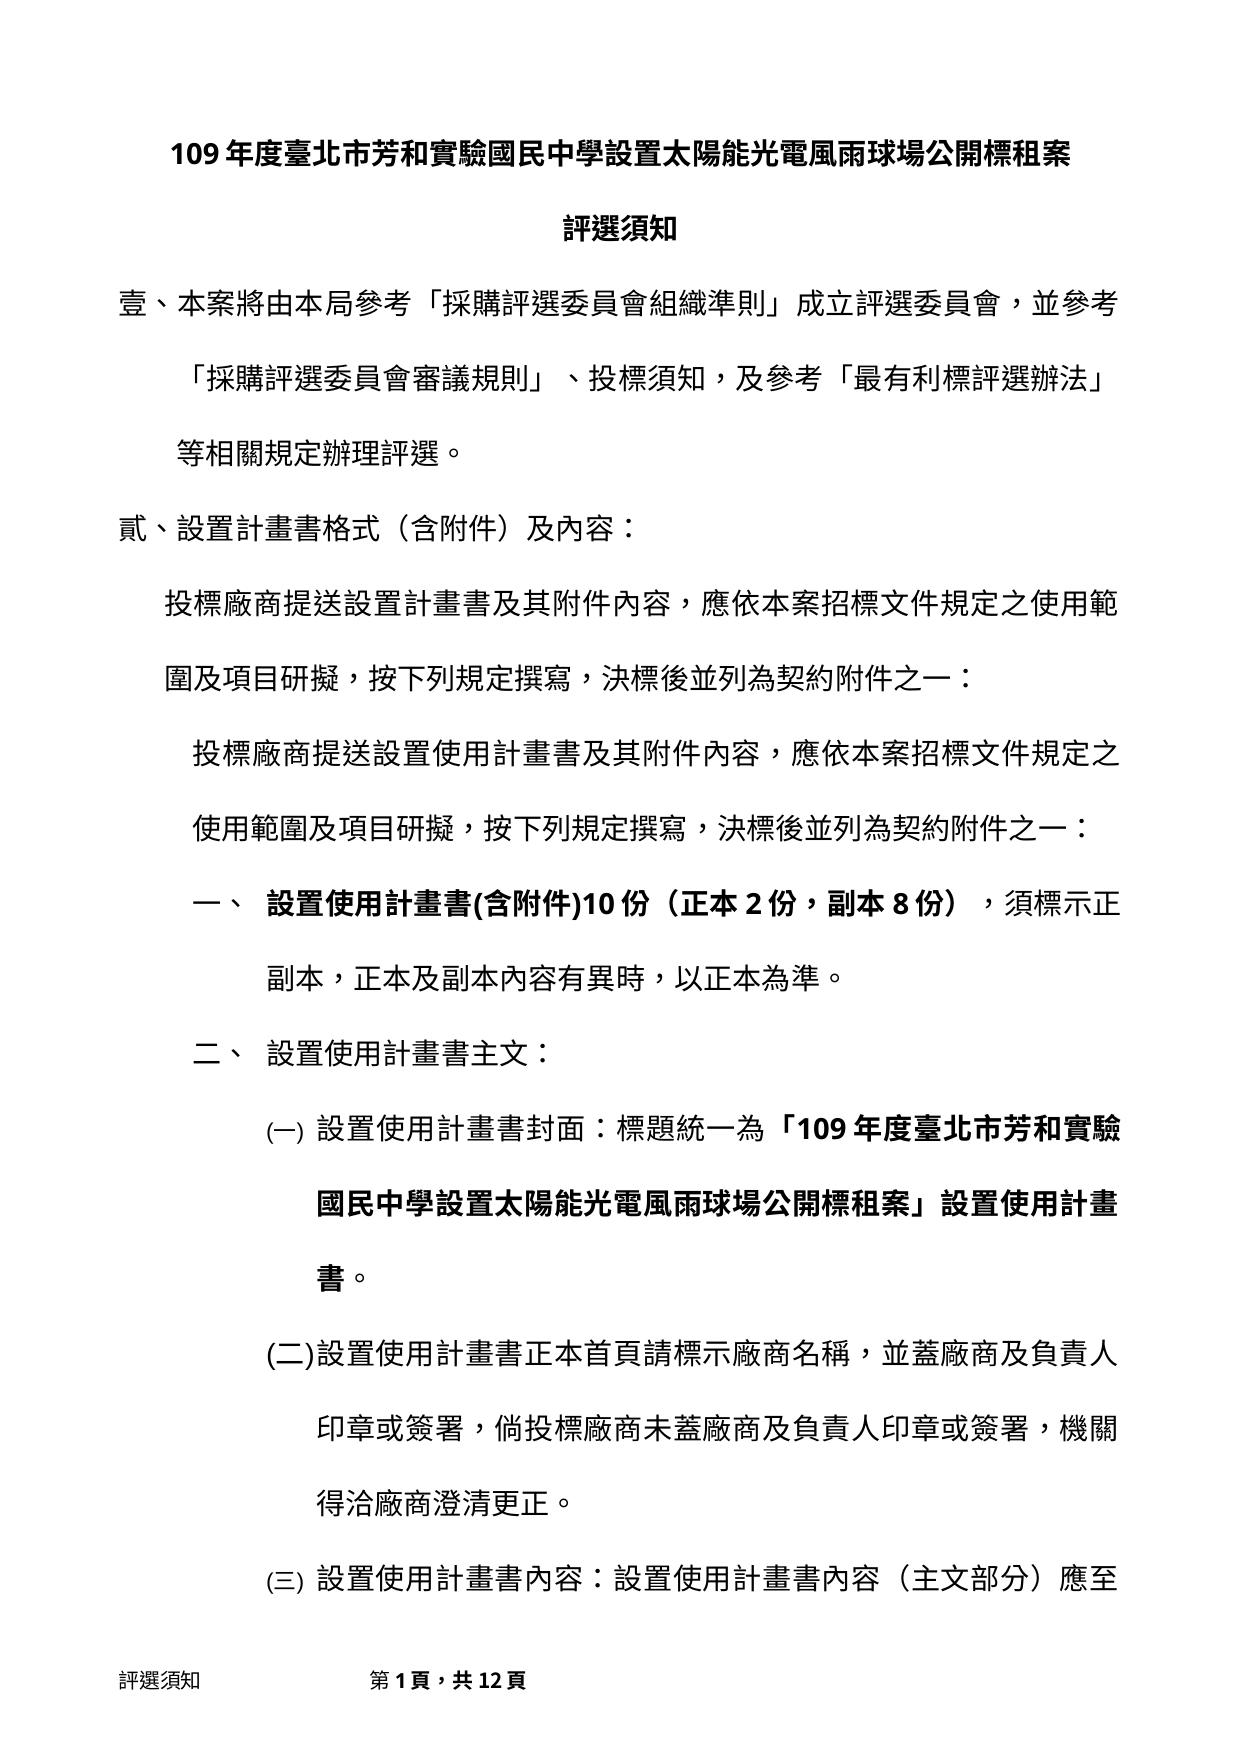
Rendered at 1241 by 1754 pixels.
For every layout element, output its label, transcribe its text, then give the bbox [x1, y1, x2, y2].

list 設置使用計畫書封面：標題統一為「109年度臺北市芳和實驗國民中學設置太陽能光電風雨球場公開標租案」設置使用計畫書。 [266, 1083, 1122, 1308]
list 設置使用計畫書(含附件)10份（正本2份，副本8份），須標示正副本，正本及副本內容有異時，以正本為準。 [192, 858, 1122, 1008]
list 設置使用計畫書正本首頁請標示廠商名稱，並蓋廠商及負責人印章或簽署，倘投標廠商未蓋廠商及負責人印章或簽署，機關得洽廠商澄清更正。 [266, 1308, 1122, 1533]
text 投標廠商提送設置使用計畫書及其附件內容，應依本案招標文件規定之使用範圍及項目研擬，按下列規定撰寫，決標後並列為契約附件之一： [192, 708, 1122, 858]
list 設置使用計畫書主文： [192, 1008, 1122, 1083]
list 投標廠商提送設置計畫書及其附件內容，應依本案招標文件規定之使用範圍及項目研擬，按下列規定撰寫，決標後並列為契約附件之一： [164, 558, 1122, 708]
text 貳、設置計畫書格式（含附件）及內容： [118, 483, 1122, 558]
list 設置使用計畫書內容：設置使用計畫書內容（主文部分）應至 [266, 1533, 1122, 1608]
text 壹、本案將由本局參考「採購評選委員會組織準則」成立評選委員會，並參考「採購評選委員會審議規則」、投標須知，及參考「最有利標評選辦法」等相關規定辦理評選。 [118, 258, 1122, 483]
text 109年度臺北市芳和實驗國民中學設置太陽能光電風雨球場公開標租案 [118, 108, 1122, 183]
text 評選須知 [118, 183, 1122, 258]
